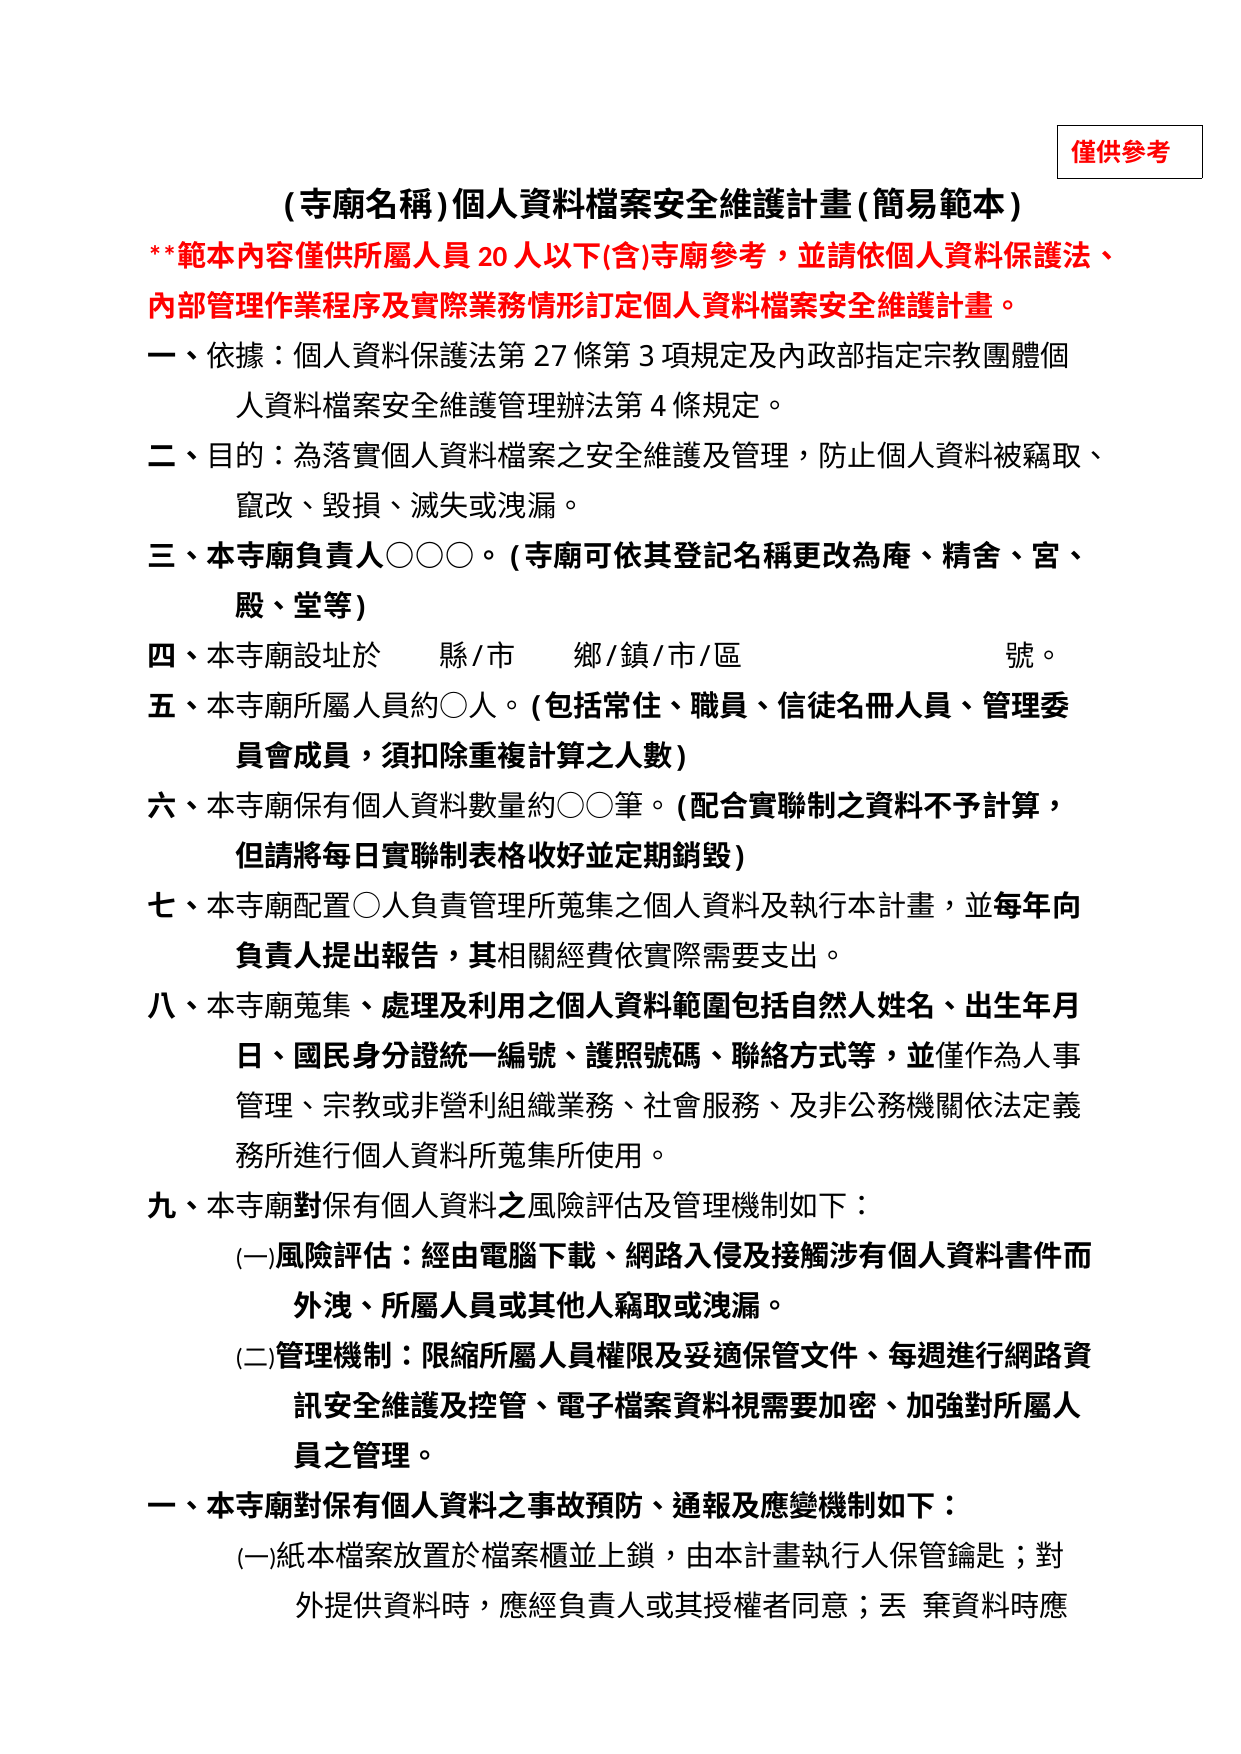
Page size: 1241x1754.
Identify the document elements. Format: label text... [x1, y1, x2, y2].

list 管理機制：限縮所屬人員權限及妥適保管文件、每週進行網路資訊安全維護及控管、電子檔案資料視需要加密、加強對所屬人員之管理。 [235, 1326, 1092, 1476]
list 本寺廟所屬人員約○人。(包括常住、職員、信徒名冊人員、管理委員會成員，須扣除重複計算之人數) [148, 676, 1092, 776]
list 依據：個人資料保護法第27條第3項規定及內政部指定宗教團體個人資料檔案安全維護管理辦法第4條規定。 [148, 326, 1092, 426]
list 風險評估：經由電腦下載、網路入侵及接觸涉有個人資料書件而外洩、所屬人員或其他人竊取或洩漏。 [235, 1226, 1092, 1326]
list 本寺廟保有個人資料數量約○○筆。(配合實聯制之資料不予計算，但請將每日實聯制表格收好並定期銷毀) [148, 776, 1092, 876]
list 本寺廟蒐集、處理及利用之個人資料範圍包括自然人姓名、出生年月日、國民身分證統一編號、護照號碼、聯絡方式等，並僅作為人事管理、宗教或非營利組織業務、社會服務、及非公務機關依法定義務所進行個人資料所蒐集所使用。 [148, 976, 1092, 1176]
text **範本內容僅供所屬人員20人以下(含)寺廟參考，並請依個人資料保護法、內部管理作業程序及實際業務情形訂定個人資料檔案安全維護計畫。 [148, 226, 1092, 326]
text 僅供參考 [1072, 133, 1187, 169]
list 目的：為落實個人資料檔案之安全維護及管理，防止個人資料被竊取、竄改、毀損、滅失或洩漏。 [148, 426, 1092, 526]
list 本寺廟負責人○○○。(寺廟可依其登記名稱更改為庵、精舍、宮、殿、堂等) [148, 526, 1092, 626]
list 本寺廟設址於 縣/市 鄉/鎮/市/區 號。 [148, 626, 1092, 676]
list 本寺廟配置○人負責管理所蒐集之個人資料及執行本計畫，並每年向負責人提出報告，其相關經費依實際需要支出。 [148, 876, 1092, 976]
list 本寺廟對保有個人資料之風險評估及管理機制如下： [148, 1176, 1092, 1226]
list 紙本檔案放置於檔案櫃並上鎖，由本計畫執行人保管鑰匙；對外提供資料時，應經負責人或其授權者同意；丟 棄資料時應 [236, 1526, 1092, 1626]
list 本寺廟對保有個人資料之事故預防、通報及應變機制如下： [148, 1476, 1092, 1526]
text (寺廟名稱)個人資料檔案安全維護計畫(簡易範本) [148, 176, 1092, 226]
